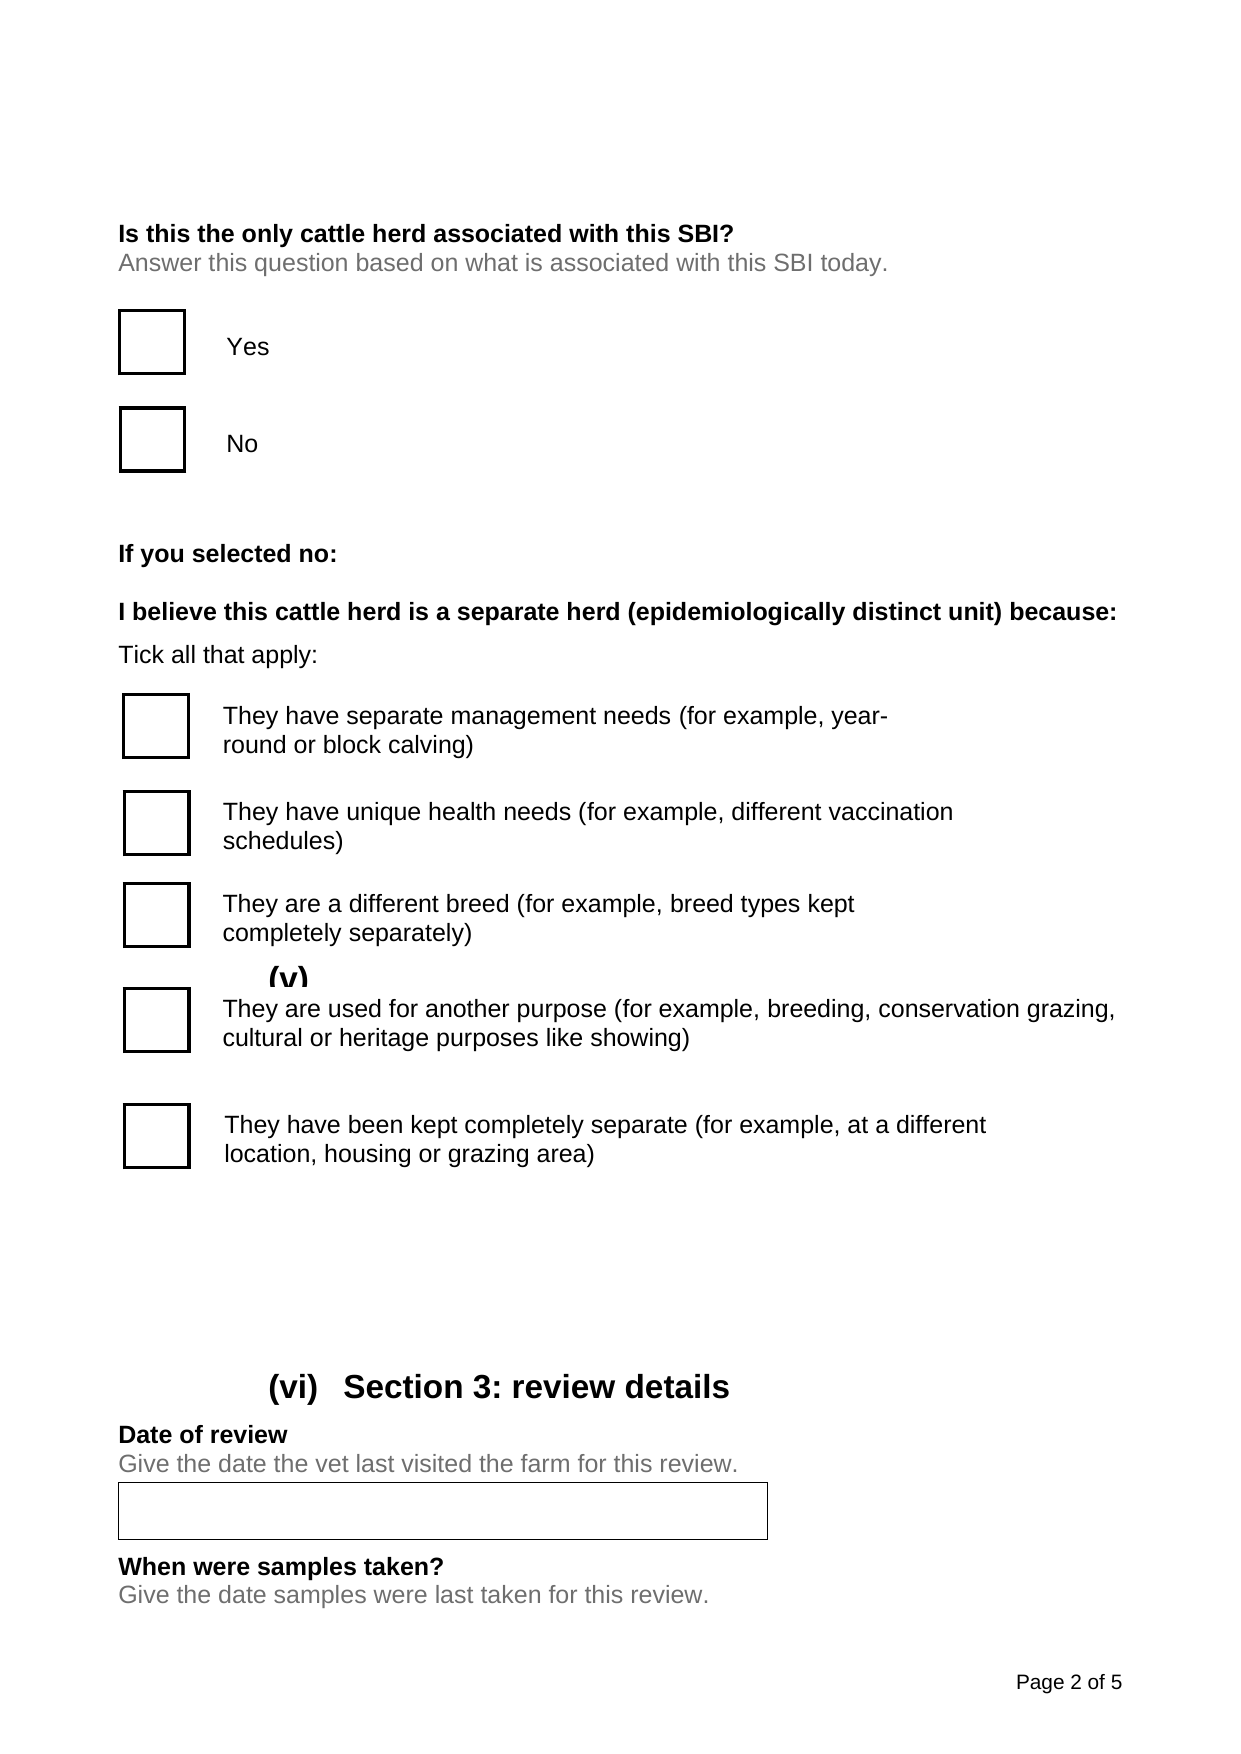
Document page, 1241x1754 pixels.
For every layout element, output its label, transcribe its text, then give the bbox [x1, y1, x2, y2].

text Tick all that apply: [118, 638, 1122, 774]
text Give the date samples were last taken for this review. [118, 1580, 1122, 1609]
text They have been kept completely separate (for example, at a different location, housing or grazing area) [224, 1110, 1043, 1168]
text If you selected no: I believe this cattle herd is a separate herd (epidemiologically distinct unit) because: [118, 539, 1122, 626]
text Is this the only cattle herd associated with this SBI? [118, 219, 1122, 247]
text They have separate management needs (for example, year-round or block calving) [223, 701, 899, 759]
text Date of review [118, 1420, 1122, 1449]
text No [226, 429, 1009, 458]
text When were samples taken? [118, 1552, 1122, 1580]
text Give the date the vet last visited the farm for this review. [118, 1449, 1122, 1478]
text They are used for another purpose (for example, breeding, conservation grazing, cultural or heritage purposes like showing) [222, 994, 1155, 1052]
text They have unique health needs (for example, different vaccination schedules) [223, 797, 1006, 855]
text Answer this question based on what is associated with this SBI today. [118, 247, 1122, 276]
text They are a different breed (for example, breed types kept completely separately) [222, 889, 899, 947]
subtitle Section 3: review details [268, 1362, 1122, 1408]
text Yes [226, 331, 903, 360]
